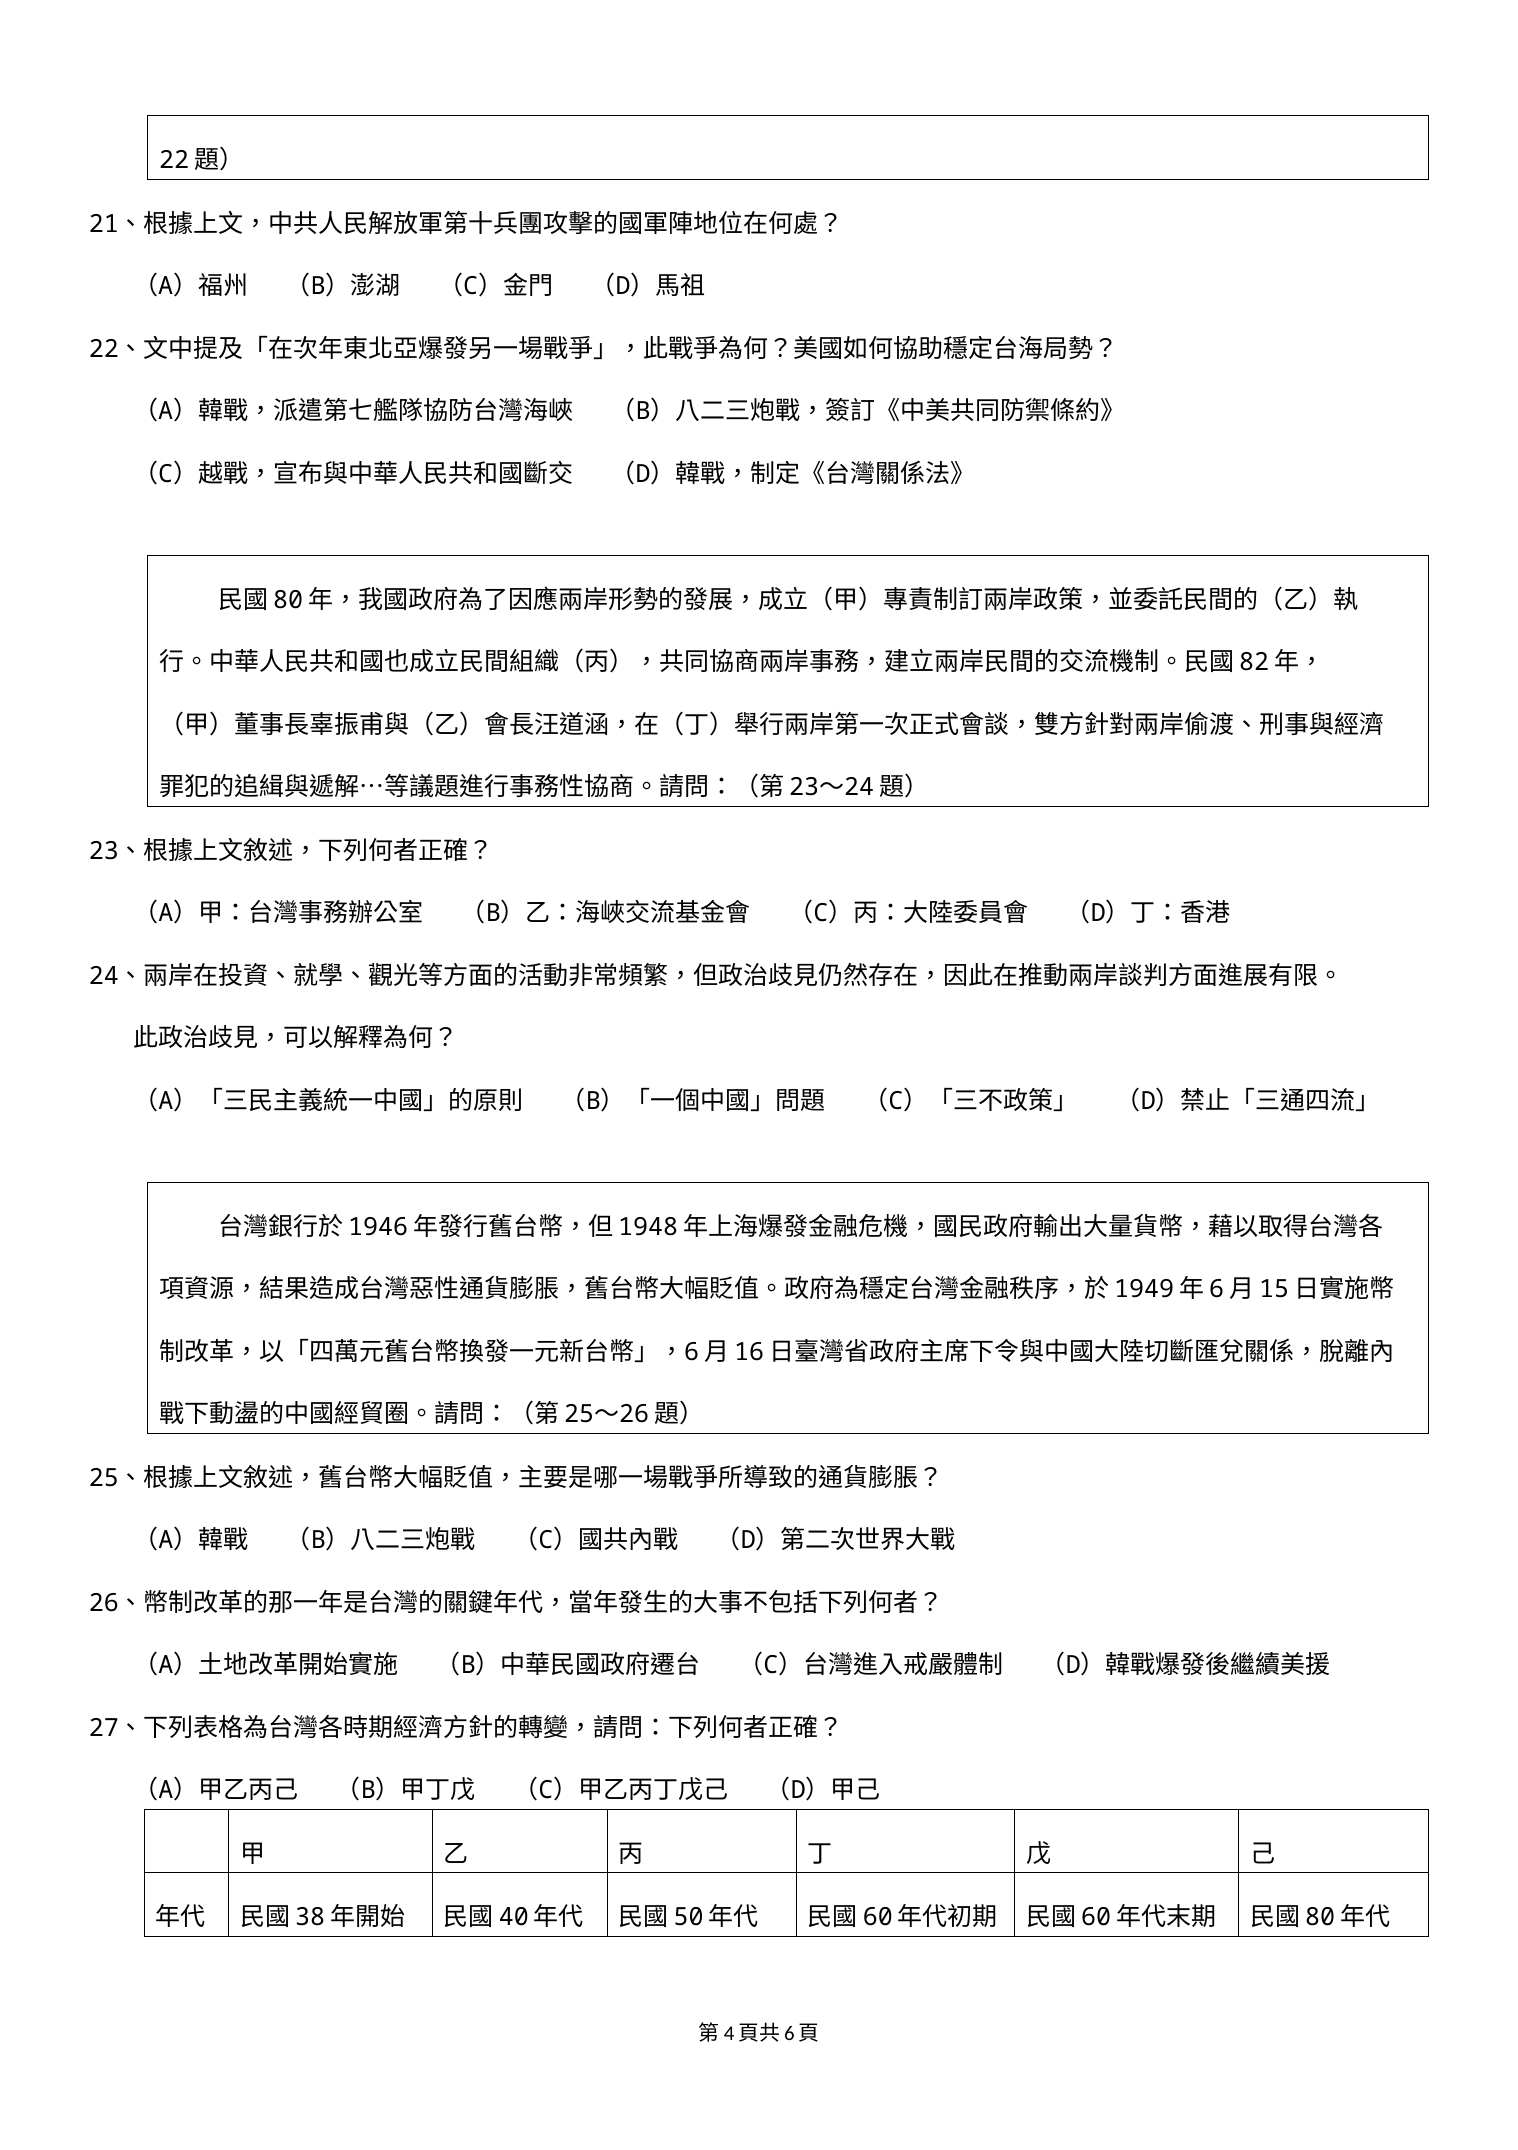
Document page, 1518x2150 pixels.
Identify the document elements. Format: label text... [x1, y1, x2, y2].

table_header 戊 [1015, 1810, 1238, 1872]
text （A）韓戰 （B）八二三炮戰 （C）國共內戰 （D）第二次世界大戰 [133, 1496, 1429, 1559]
table_header 民國80年，我國政府為了因應兩岸形勢的發展，成立（甲）專責制訂兩岸政策，並委託民間的（乙）執行。中華人民共和國也成立民間組織（丙），共同協商兩岸事務，建立兩岸民間的交流機制。民國82年，（甲）董事長辜振甫與（乙）會長汪道涵，在（丁）舉行兩岸第一次正式會談，雙方針對兩岸偷渡、刑事與經濟罪犯的追緝與遞解…等議題進行事務性協商。請問：（第23～24題） [148, 556, 1428, 806]
text （A）甲乙丙己 （B）甲丁戊 （C）甲乙丙丁戊己 （D）甲己 [133, 1746, 1429, 1809]
table_cell 民國60年代初期 [797, 1873, 1014, 1936]
text 23、根據上文敘述，下列何者正確？ [89, 807, 1403, 869]
text 24、兩岸在投資、就學、觀光等方面的活動非常頻繁，但政治歧見仍然存在，因此在推動兩岸談判方面進展有限。 [89, 932, 1429, 994]
table_header 甲 [229, 1810, 432, 1872]
text （C）越戰，宣布與中華人民共和國斷交 （D）韓戰，制定《台灣關係法》 [133, 429, 1429, 492]
table_header 22題） [148, 116, 1428, 178]
table_header 丁 [797, 1810, 1014, 1872]
table_cell 民國38年開始 [229, 1873, 432, 1936]
text （A）甲：台灣事務辦公室 （B）乙：海峽交流基金會 （C）丙：大陸委員會 （D）丁：香港 [133, 869, 1429, 932]
text 26、幣制改革的那一年是台灣的關鍵年代，當年發生的大事不包括下列何者？ [89, 1559, 1429, 1621]
table_header 乙 [433, 1810, 607, 1872]
text （A）土地改革開始實施 （B）中華民國政府遷台 （C）台灣進入戒嚴體制 （D）韓戰爆發後繼續美援 [133, 1621, 1429, 1684]
text 25、根據上文敘述，舊台幣大幅貶值，主要是哪一場戰爭所導致的通貨膨脹？ [89, 1434, 1429, 1496]
text （A）福州 （B）澎湖 （C）金門 （D）馬祖 [133, 242, 1429, 304]
text 27、下列表格為台灣各時期經濟方針的轉變，請問：下列何者正確？ [89, 1684, 1429, 1746]
table_cell 民國80年代 [1239, 1873, 1428, 1936]
table_cell 年代 [145, 1873, 228, 1936]
table_header 己 [1239, 1810, 1428, 1872]
text 此政治歧見，可以解釋為何？ [133, 994, 1429, 1057]
text （A）韓戰，派遣第七艦隊協防台灣海峽 （B）八二三炮戰，簽訂《中美共同防禦條約》 [133, 367, 1429, 429]
table_header [145, 1810, 228, 1872]
table_header 台灣銀行於1946年發行舊台幣，但1948年上海爆發金融危機，國民政府輸出大量貨幣，藉以取得台灣各項資源，結果造成台灣惡性通貨膨脹，舊台幣大幅貶值。政府為穩定台灣金融秩序，於1949年6月15日實施幣制改革，以「四萬元舊台幣換發一元新台幣」，6月16日臺灣省政府主席下令與中國大陸切斷匯兌關係，脫離內戰下動盪的中國經貿圈。請問：（第25～26題） [148, 1183, 1428, 1433]
table_cell 民國50年代 [608, 1873, 796, 1936]
text 21、根據上文，中共人民解放軍第十兵團攻擊的國軍陣地位在何處？ [89, 179, 1429, 242]
table_header 丙 [608, 1810, 796, 1872]
text （A）「三民主義統一中國」的原則 （B）「一個中國」問題 （C）「三不政策」 （D）禁止「三通四流」 [133, 1057, 1429, 1119]
table_cell 民國40年代 [433, 1873, 607, 1936]
table_cell 民國60年代末期 [1015, 1873, 1238, 1936]
text 22、文中提及「在次年東北亞爆發另一場戰爭」，此戰爭為何？美國如何協助穩定台海局勢？ [89, 304, 1429, 367]
